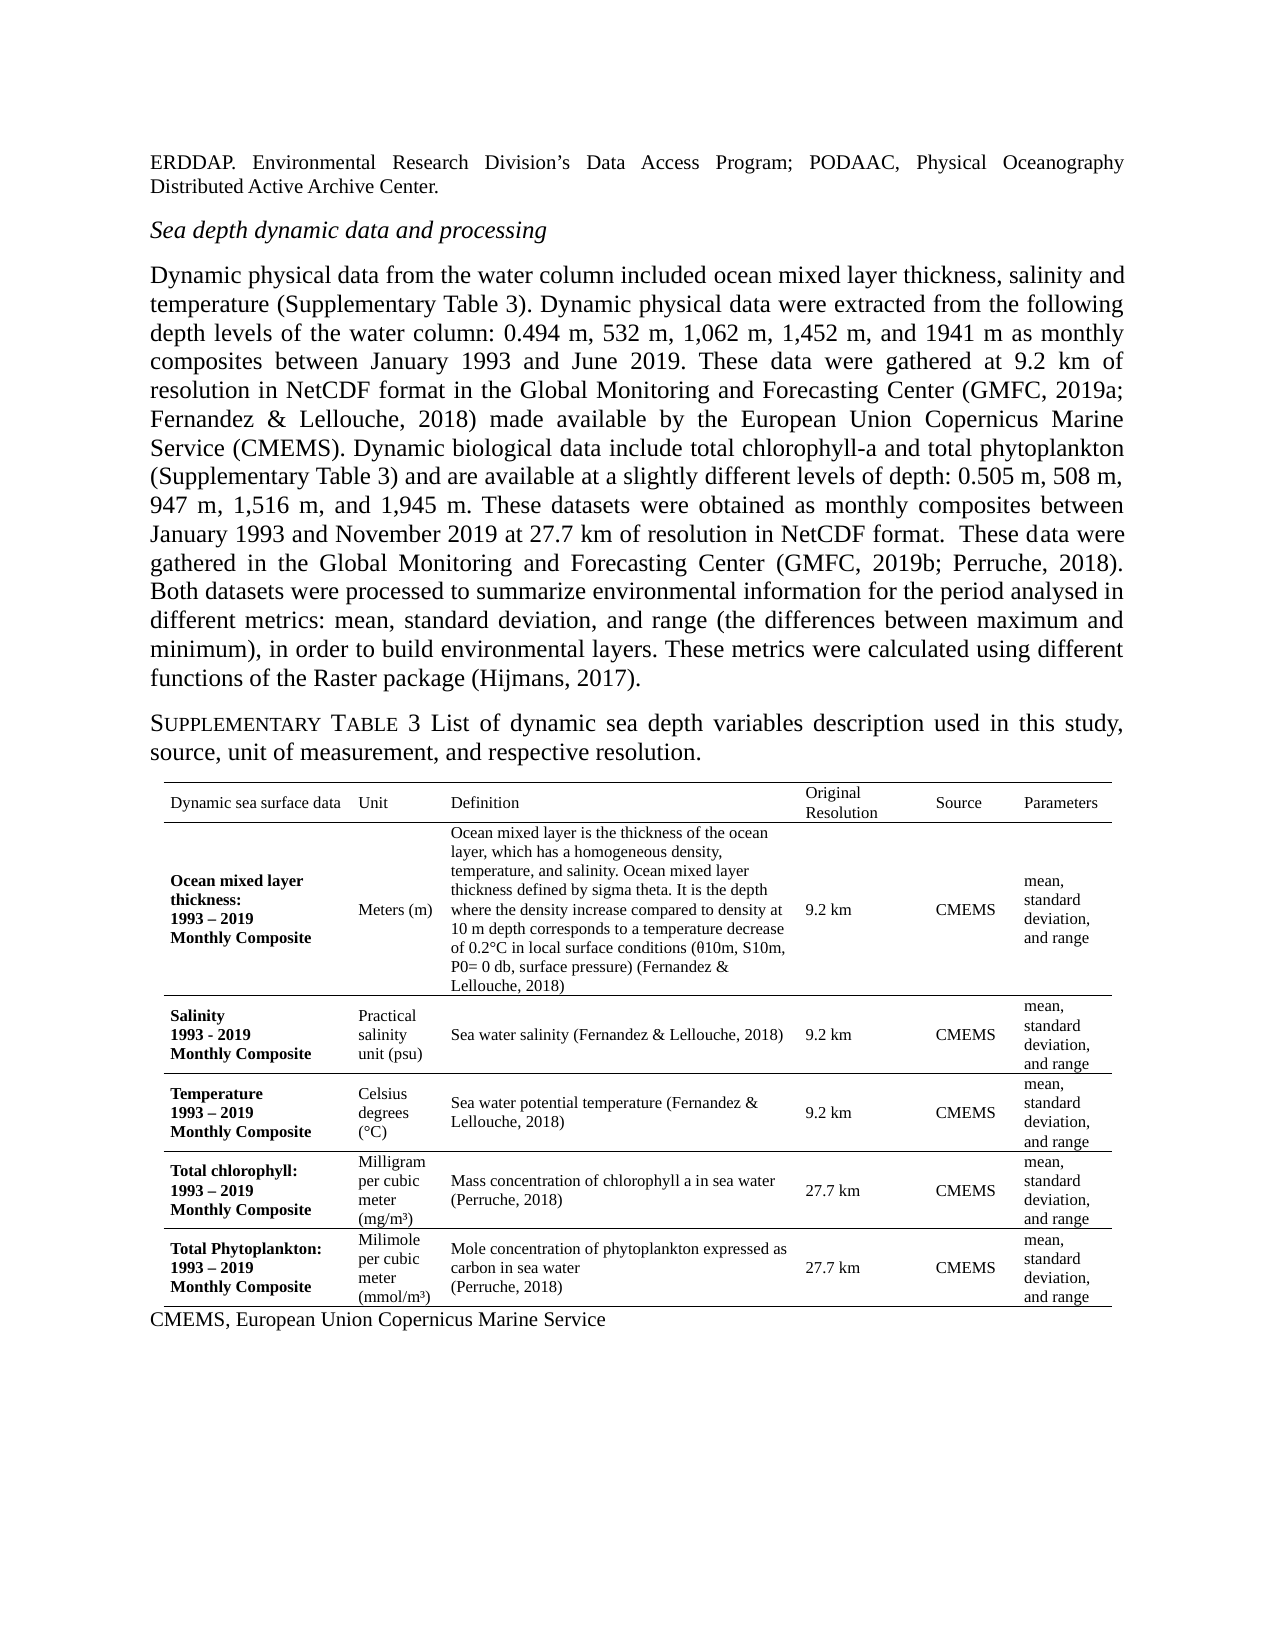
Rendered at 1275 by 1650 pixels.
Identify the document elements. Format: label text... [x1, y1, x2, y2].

table_cell Meters (m) [351, 823, 444, 995]
text ERDDAP. Environmental Research Division’s Data Access Program; PODAAC, Physical Oceanography Distributed Active Archive Center. [150, 150, 1125, 198]
table_header Unit [351, 783, 444, 822]
text Sea depth dynamic data and processing [150, 215, 1125, 243]
table_cell CMEMS [929, 1074, 1017, 1151]
table_cell mean, standard deviation, and range [1017, 996, 1112, 1073]
table_cell Salinity 1993 - 2019 Monthly Composite [164, 996, 351, 1073]
table_header Definition [444, 783, 798, 822]
table_cell Temperature 1993 – 2019 Monthly Composite [164, 1074, 351, 1151]
table_cell 9.2 km [799, 996, 929, 1073]
table_cell mean, standard deviation, and range [1017, 823, 1112, 995]
table_cell Sea water potential temperature (Fernandez & Lellouche, 2018) [444, 1074, 798, 1151]
table_cell mean, standard deviation, and range [1017, 1074, 1112, 1151]
table_cell CMEMS [929, 823, 1017, 995]
table_cell mean, standard deviation, and range [1017, 1152, 1112, 1228]
table_cell Mole concentration of phytoplankton expressed as carbon in sea water (Perruche, 2018) [444, 1229, 798, 1306]
table_cell Practical salinity unit (psu) [351, 996, 444, 1073]
table_header Dynamic sea surface data [164, 783, 351, 822]
table_cell Mass concentration of chlorophyll a in sea water (Perruche, 2018) [444, 1152, 798, 1228]
table_cell 27.7 km [799, 1152, 929, 1228]
text CMEMS, European Union Copernicus Marine Service [150, 1307, 1125, 1331]
table_cell CMEMS [929, 1229, 1017, 1306]
text Supplementary Table 3 List of dynamic sea depth variables description used in this study, source, unit of measurement, and respective resolution. [150, 708, 1125, 766]
table_cell 9.2 km [799, 1074, 929, 1151]
table_cell Ocean mixed layer is the thickness of the ocean layer, which has a homogeneous density, temperature, and salinity. Ocean mixed layer thickness defined by sigma theta. It is the depth where the density increase compared to density at 10 m depth corresponds to a temperature decrease of 0.2°C in local surface conditions (θ10m, S10m, P0= 0 db, surface pressure) (Fernandez & Lellouche, 2018) [444, 823, 798, 995]
table_cell Ocean mixed layer thickness: 1993 – 2019 Monthly Composite [164, 823, 351, 995]
table_cell Sea water salinity (Fernandez & Lellouche, 2018) [444, 996, 798, 1073]
table_cell 27.7 km [799, 1229, 929, 1306]
table_cell Milimole per cubic meter (mmol/m³) [351, 1229, 444, 1306]
table_cell Milligram per cubic meter (mg/m³) [351, 1152, 444, 1228]
table_cell CMEMS [929, 1152, 1017, 1228]
table_cell CMEMS [929, 996, 1017, 1073]
table_cell 9.2 km [799, 823, 929, 995]
table_cell Celsius degrees (°C) [351, 1074, 444, 1151]
table_cell Total Phytoplankton: 1993 – 2019 Monthly Composite [164, 1229, 351, 1306]
table_cell mean, standard deviation, and range [1017, 1229, 1112, 1306]
text Dynamic physical data from the water column included ocean mixed layer thickness, salinity and temperature (Supplementary Table 3). Dynamic physical data were extracted from the following depth levels of the water column: 0.494 m, 532 m, 1,062 m, 1,452 m, and 1941 m as monthly composites between January 1993 and June 2019. These data were gathered at 9.2 km of resolution in NetCDF format in the Global Monitoring and Forecasting Center (GMFC, 2019a; Fernandez & Lellouche, 2018) made available by the European Union Copernicus Marine Service (CMEMS). Dynamic biological data include total chlorophyll-a and total phytoplankton (Supplementary Table 3) and are available at a slightly different levels of depth: 0.505 m, 508 m, 947 m, 1,516 m, and 1,945 m. These datasets were obtained as monthly composites between January 1993 and November 2019 at 27.7 km of resolution in NetCDF format. These data were gathered in the Global Monitoring and Forecasting Center (GMFC, 2019b; Perruche, 2018). Both datasets were processed to summarize environmental information for the period analysed in different metrics: mean, standard deviation, and range (the differences between maximum and minimum), in order to build environmental layers. These metrics were calculated using different functions of the Raster package (Hijmans, 2017). [150, 260, 1125, 691]
table_header Source [929, 783, 1017, 822]
table_header Parameters [1017, 783, 1112, 822]
table_cell Total chlorophyll: 1993 – 2019 Monthly Composite [164, 1152, 351, 1228]
table_header Original Resolution [799, 783, 929, 822]
